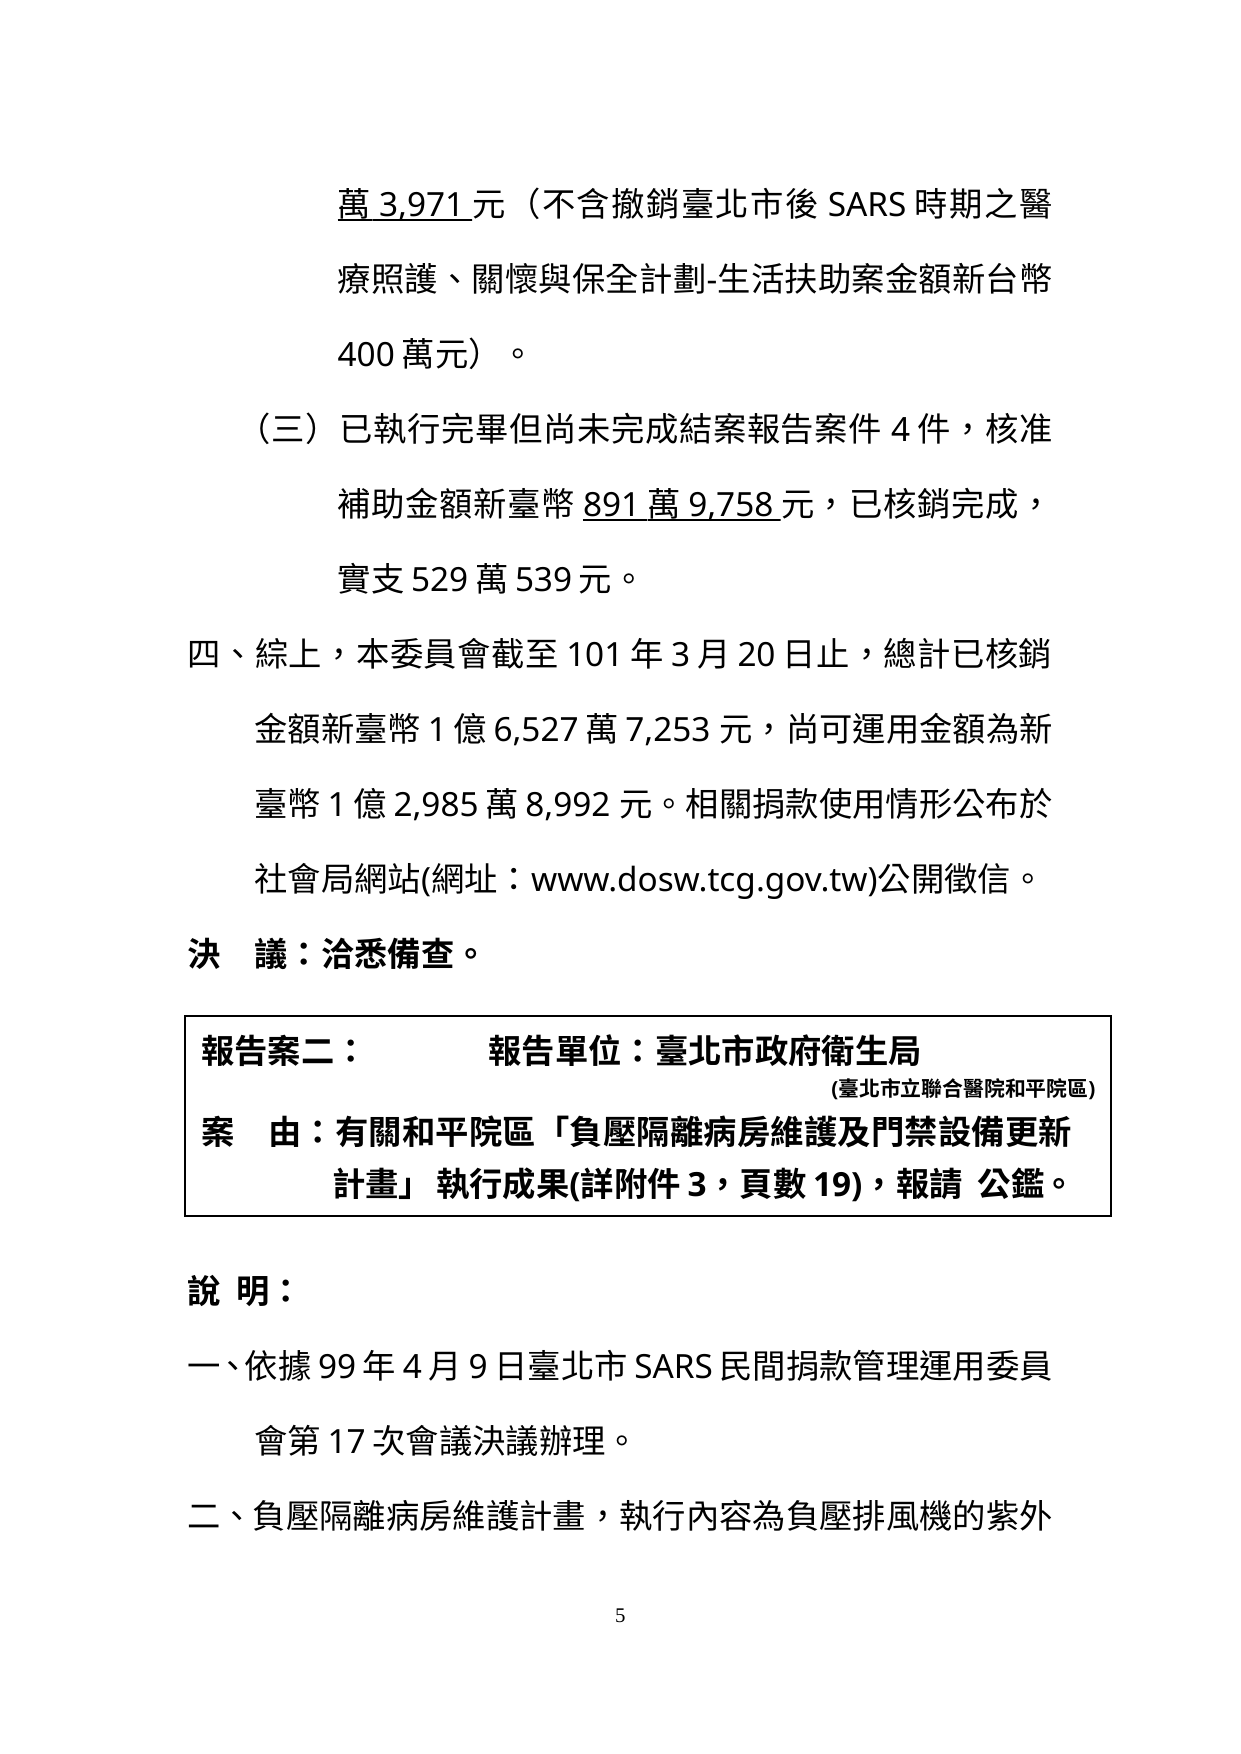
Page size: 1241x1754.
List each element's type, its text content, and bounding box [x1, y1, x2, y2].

text (臺北市立聯合醫院和平院區) [201, 1073, 1095, 1103]
text 二、負壓隔離病房維護計畫，執行內容為負壓排風機的紫外 [187, 1477, 1053, 1552]
text 決 議：洽悉備查。 [187, 914, 1053, 989]
text [186, 1017, 1110, 1215]
text 案 由：有關和平院區「負壓隔離病房維護及門禁設備更新計畫」 執行成果(詳附件3，頁數19)，報請 公鑑。 [201, 1103, 1074, 1207]
text （三）已執行完畢但尚未完成結案報告案件4件，核准補助金額新臺幣891萬9,758元，已核銷完成，實支529萬539元。 [237, 389, 1053, 614]
text 報告案二： 報告單位：臺北市政府衛生局 [201, 1024, 1095, 1073]
text 萬3,971元（不含撤銷臺北市後SARS時期之醫療照護、關懷與保全計劃-生活扶助案金額新台幣400萬元）。 [237, 164, 1053, 389]
text 說 明： [187, 1217, 1053, 1327]
text 一、依據99年4月9日臺北市SARS民間捐款管理運用委員會第17次會議決議辦理。 [187, 1327, 1053, 1477]
text 四、綜上，本委員會截至101年3月20日止，總計已核銷金額新臺幣1億6,527萬7,253 元，尚可運用金額為新臺幣1億2,985萬8,992 元。相關捐款使用情形公布於社會局網站(網址：www.dosw.tcg.gov.tw)公開徵信。 [187, 614, 1053, 914]
text [187, 989, 1053, 1015]
